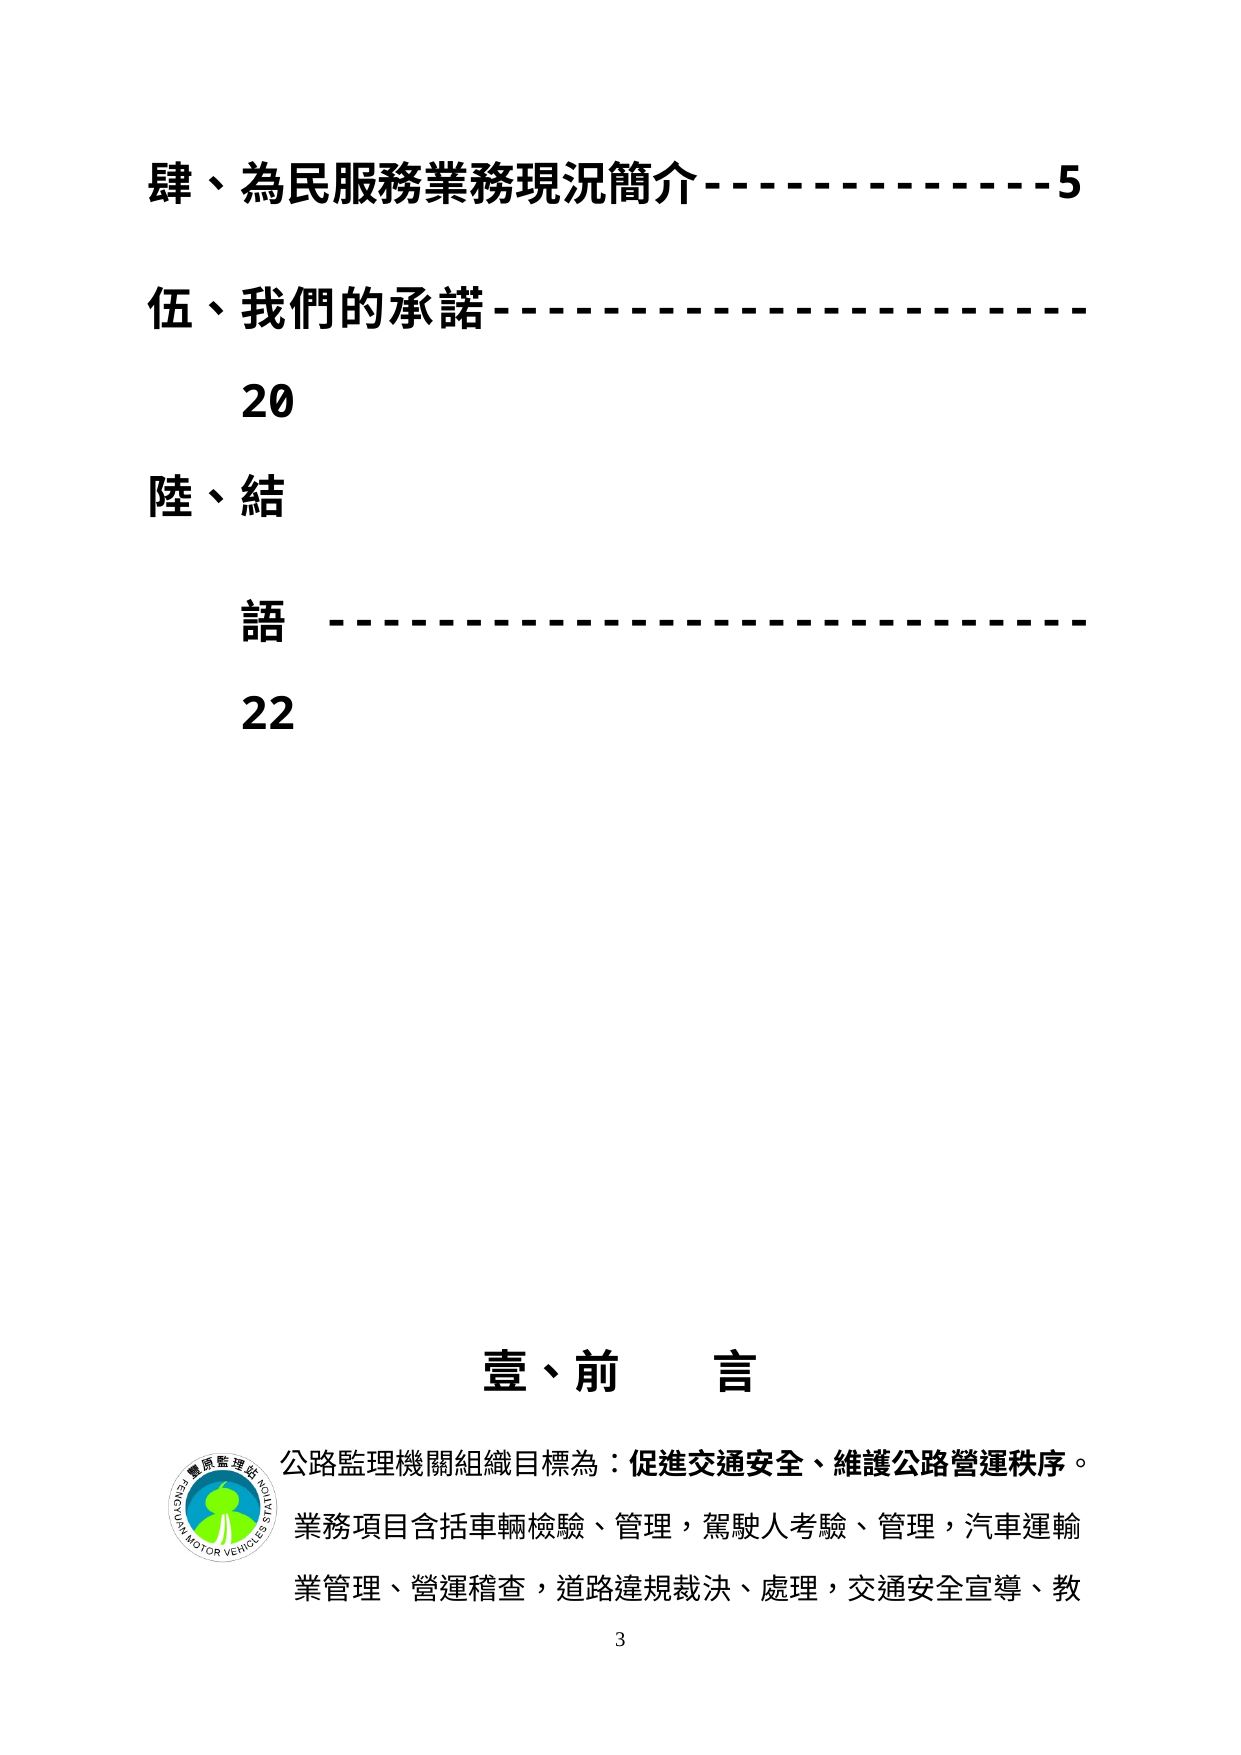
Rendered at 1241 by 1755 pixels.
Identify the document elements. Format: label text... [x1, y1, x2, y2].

text 公路監理機關組織目標為：促進交通安全、維護公路營運秩序。 [148, 1420, 1093, 1483]
text 壹、前 言 [148, 1295, 1093, 1420]
list 結語----------------------------22 [148, 420, 1093, 733]
text 業務項目含括車輛檢驗、管理，駕駛人考驗、管理，汽車運輸業管理、營運稽查，道路違規裁決、處理，交通安全宣導、教 [162, 1483, 1093, 1608]
list 為民服務業務現況簡介-------------5 [148, 108, 1093, 233]
list 我們的承諾----------------------20 [148, 233, 1093, 420]
